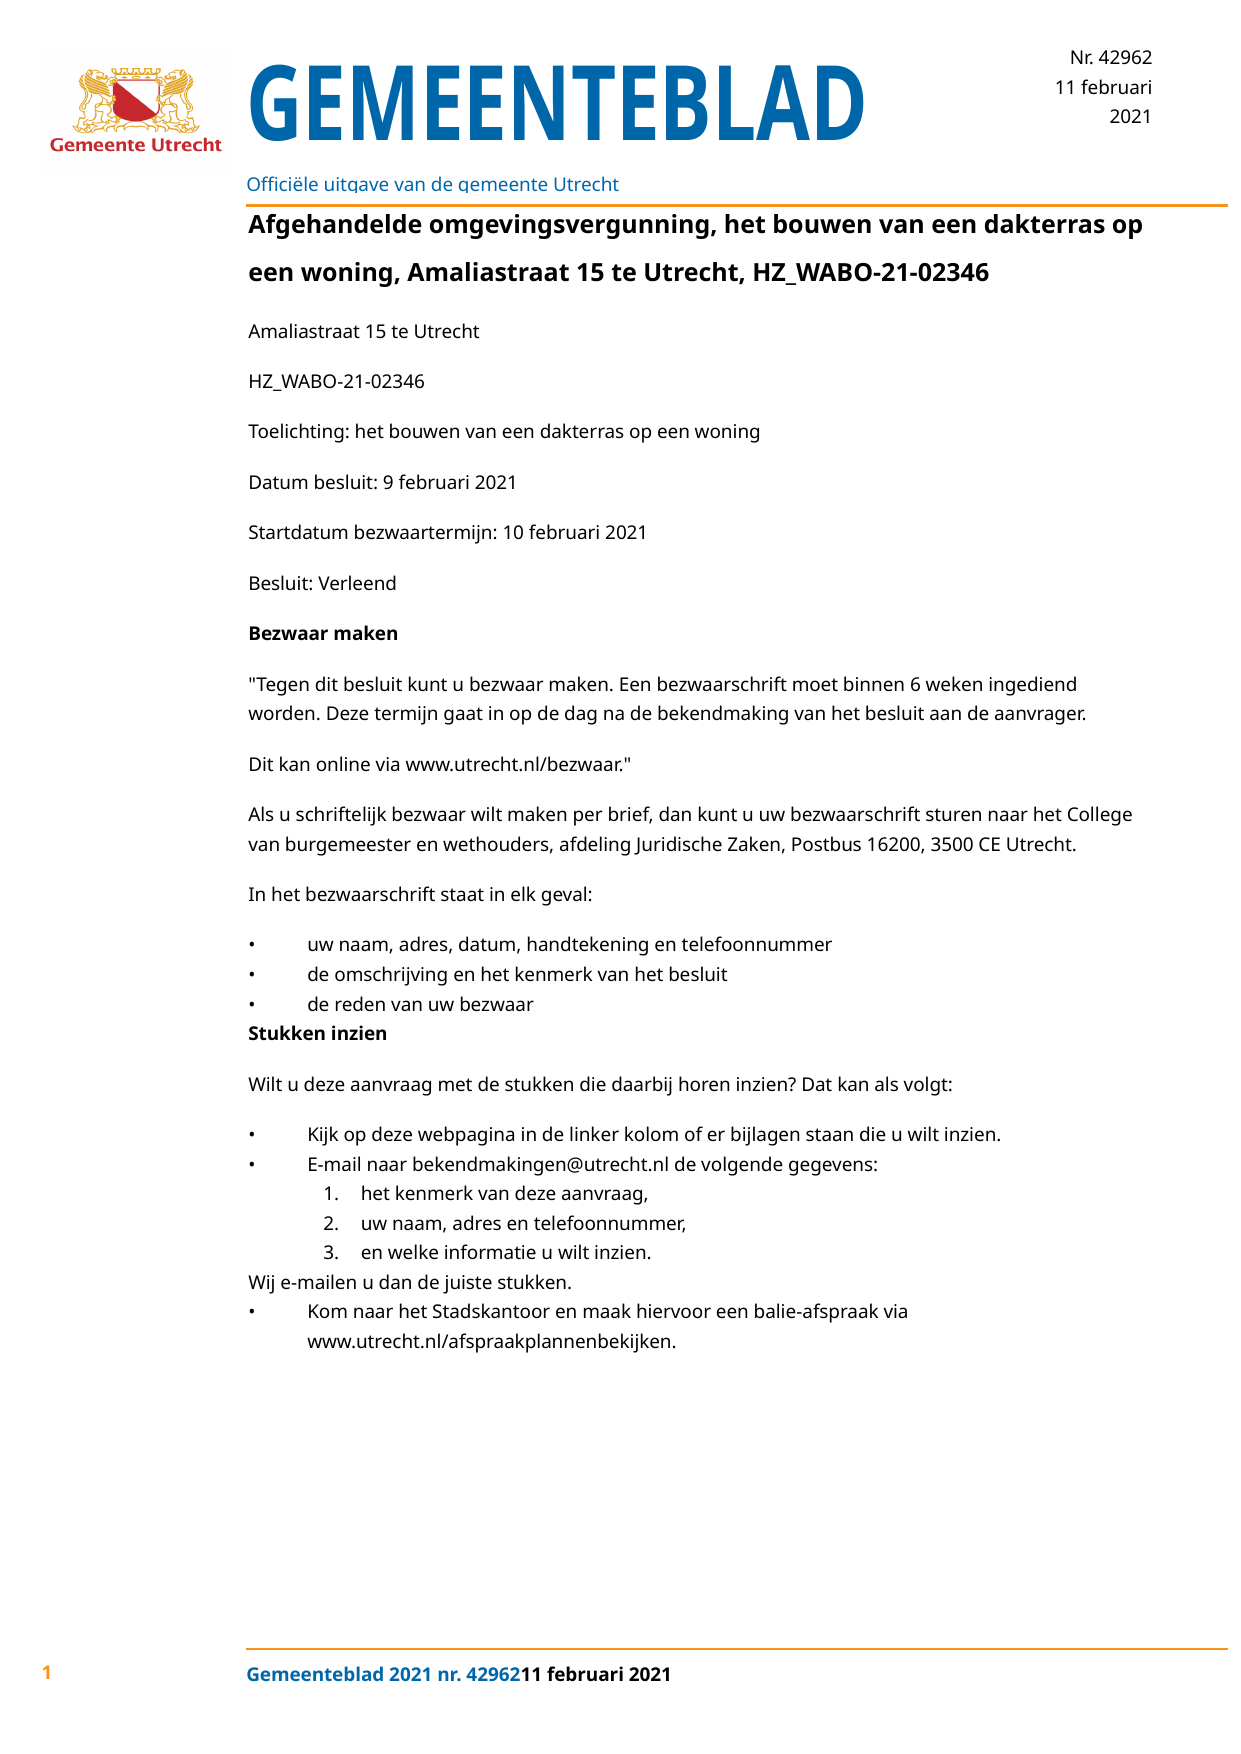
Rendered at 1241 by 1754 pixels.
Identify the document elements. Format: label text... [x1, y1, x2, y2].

list het kenmerk van deze aanvraag, [323, 1180, 1152, 1206]
list Kijk op deze webpagina in de linker kolom of er bijlagen staan die u wilt inzien. [248, 1121, 1152, 1147]
text Datum besluit: 9 februari 2021 [248, 469, 1152, 495]
list de reden van uw bezwaar [248, 991, 1152, 1017]
list uw naam, adres, datum, handtekening en telefoonnummer [248, 932, 1152, 957]
text Als u schriftelijk bezwaar wilt maken per brief, dan kunt u uw bezwaarschrift sturen naar het College van burgemeester en wethouders, afdeling Juridische Zaken, Postbus 16200, 3500 CE Utrecht. [248, 801, 1152, 857]
text HZ_WABO-21-02346 [248, 368, 1152, 394]
list E-mail naar bekendmakingen@utrecht.nl de volgende gegevens: [248, 1151, 1152, 1177]
text Afgehandelde omgevingsvergunning, het bouwen van een dakterras op een woning, Amaliastraat 15 te Utrecht, HZ_WABO-21-02346 [248, 207, 1152, 288]
text Dit kan online via www.utrecht.nl/bezwaar." [248, 751, 1152, 777]
text Bezwaar maken [248, 620, 1152, 646]
text Wij e-mailen u dan de juiste stukken. [248, 1269, 1152, 1295]
text In het bezwaarschrift staat in elk geval: [248, 881, 1152, 907]
text Startdatum bezwaartermijn: 10 februari 2021 [248, 519, 1152, 545]
text Amaliastraat 15 te Utrecht [248, 318, 1152, 344]
picture [41, 47, 231, 172]
list en welke informatie u wilt inzien. [323, 1239, 1152, 1265]
text Toelichting: het bouwen van een dakterras op een woning [248, 419, 1152, 444]
text Besluit: Verleend [248, 570, 1152, 596]
text Stukken inzien [248, 1020, 1152, 1046]
text "Tegen dit besluit kunt u bezwaar maken. Een bezwaarschrift moet binnen 6 weken ingediend worden. Deze termijn gaat in op de dag na de bekendmaking van het besluit aan de aanvrager. [248, 671, 1152, 726]
list Kom naar het Stadskantoor en maak hiervoor een balie-afspraak via www.utrecht.nl/afspraakplannenbekijken. [248, 1299, 1152, 1354]
list de omschrijving en het kenmerk van het besluit [248, 961, 1152, 987]
text Wilt u deze aanvraag met de stukken die daarbij horen inzien? Dat kan als volgt: [248, 1071, 1152, 1097]
list uw naam, adres en telefoonnummer, [323, 1210, 1152, 1236]
